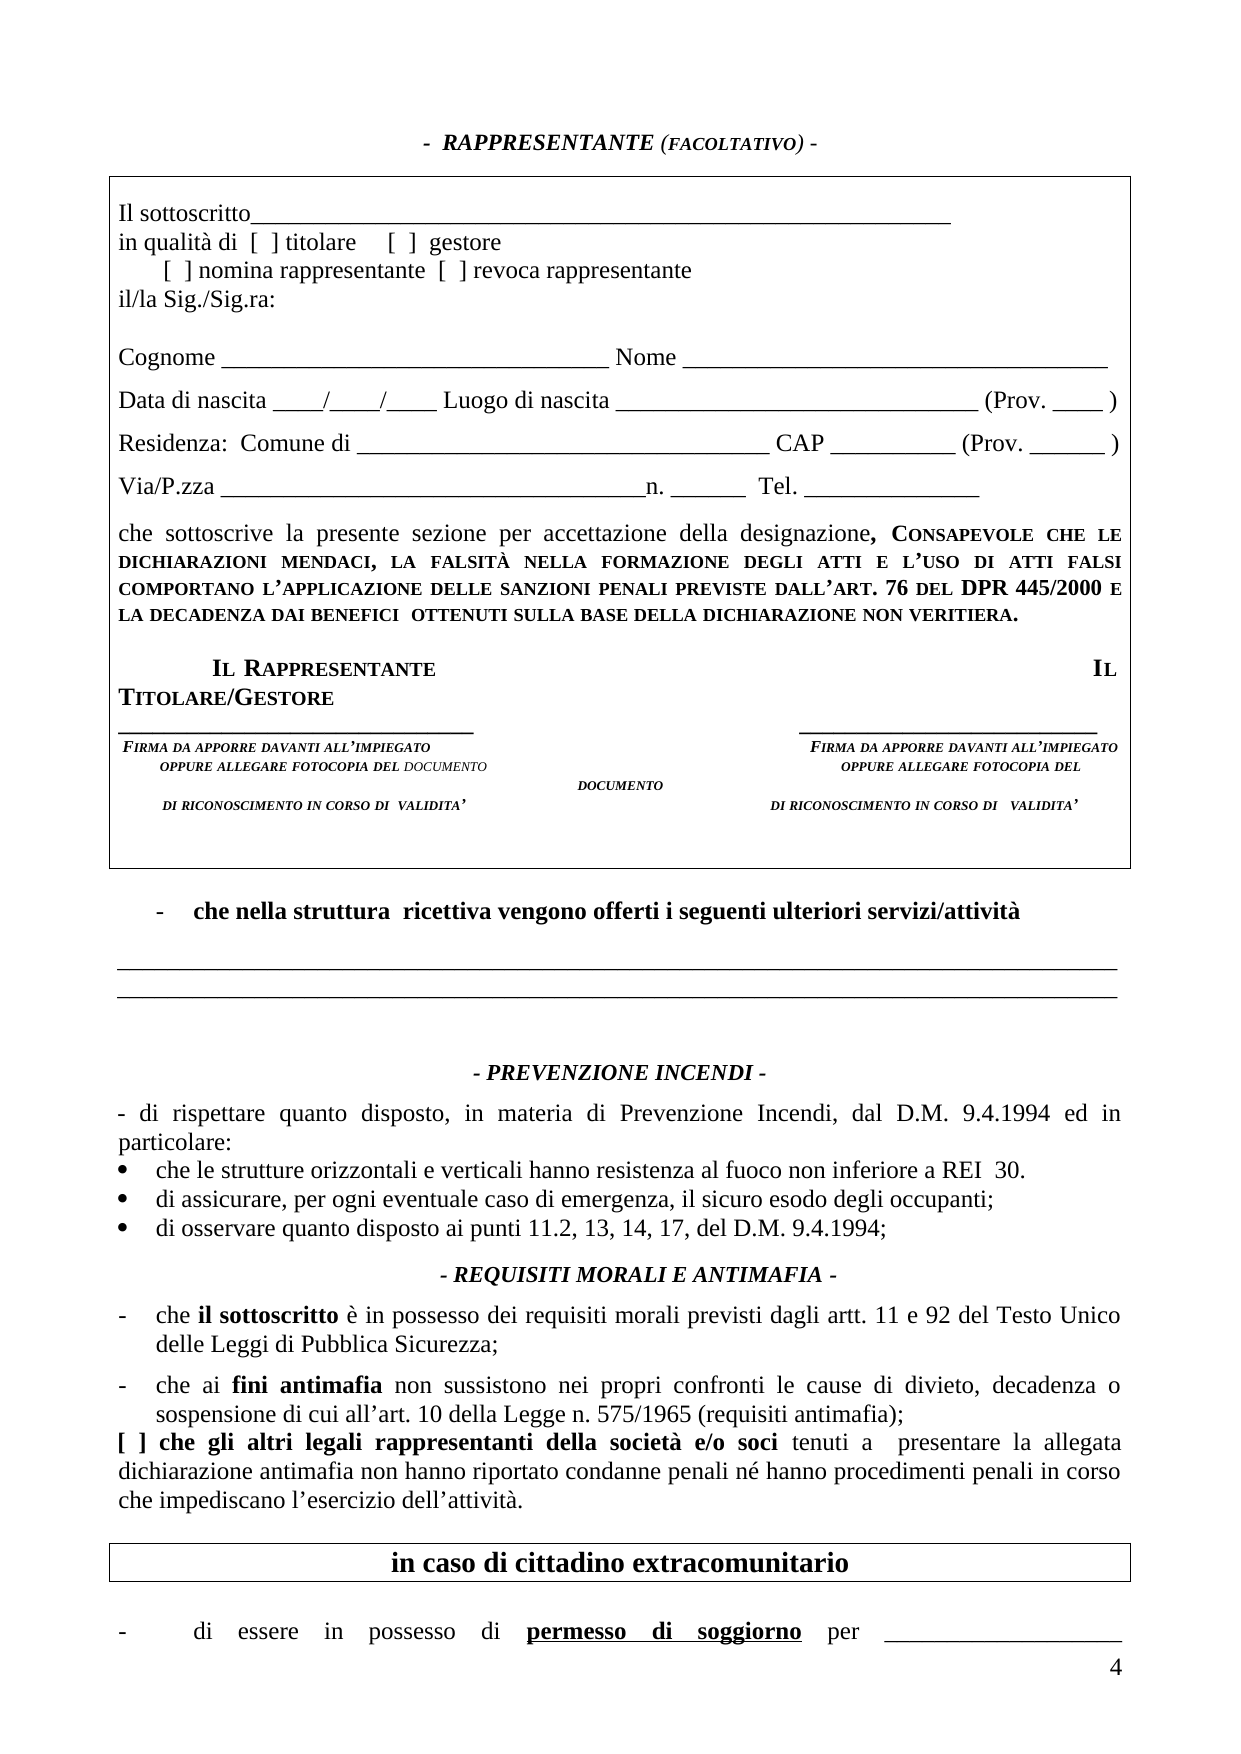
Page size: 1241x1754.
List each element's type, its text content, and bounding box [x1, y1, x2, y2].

text di riconoscimento in corso di validita’ di riconoscimento in corso di validita’ [118, 794, 1122, 813]
subtitle [ ] nomina rappresentante [ ] revoca rappresentante [118, 255, 1122, 284]
subtitle [ ] che gli altri legali rappresentanti della società e/o soci tenuti a presentare la allegata dichiarazione antimafia non hanno riportato condanne penali né hanno procedimenti penali in corso che impediscano l’esercizio dell’attività. [117, 1427, 1122, 1514]
text in caso di cittadino extracomunitario [110, 1544, 1130, 1581]
list che il sottoscritto è in possesso dei requisiti morali previsti dagli artt. 11 e 92 del Testo Unico delle Leggi di Pubblica Sicurezza; [118, 1300, 1122, 1357]
list che le strutture orizzontali e verticali hanno resistenza al fuoco non inferiore a REI 30. [118, 1156, 1122, 1184]
text ________________________________________________________________________________ [117, 972, 1122, 1001]
text Il Rappresentante Il Titolare/Gestore [118, 653, 1122, 711]
subtitle - PREVENZIONE INCENDI - [117, 1059, 1122, 1085]
list di assicurare, per ogni eventuale caso di emergenza, il sicuro esodo degli occupanti; [118, 1184, 1122, 1213]
list di osservare quanto disposto ai punti 11.2, 13, 14, 17, del D.M. 9.4.1994; [118, 1213, 1122, 1242]
subtitle Il sottoscritto________________________________________________________ [118, 198, 1122, 227]
subtitle che nella struttura ricettiva vengono offerti i seguenti ulteriori servizi/attività [156, 896, 1122, 924]
text - rappresentante (facoltativo) - [118, 123, 1122, 156]
subtitle il/la Sig./Sig.ra: [118, 284, 1122, 313]
text _______________________________ __________________________ [118, 711, 1122, 737]
text che sottoscrive la presente sezione per accettazione della designazione, consapevole che le dichiarazioni mendaci, la falsità nella formazione degli atti e l’uso di atti falsi comportano l’applicazione delle sanzioni penali previste dall’art. 76 del DPR 445/2000 e la decadenza dai benefici ottenuti sulla base della dichiarazione non veritiera. [110, 511, 1130, 627]
list che ai fini antimafia non sussistono nei propri confronti le cause di divieto, decadenza o sospensione di cui all’art. 10 della Legge n. 575/1965 (requisiti antimafia); [118, 1370, 1122, 1427]
list di essere in possesso di permesso di soggiorno per ___________________ [118, 1616, 1122, 1644]
subtitle Cognome _______________________________ Nome __________________________________ [118, 342, 1122, 370]
text ________________________________________________________________________________ [117, 944, 1122, 972]
text - REQUISITI MORALI E ANTIMAFIA - [154, 1261, 1122, 1287]
text Firma da apporre davanti all’impiegato Firma da apporre davanti all’impiegato [118, 737, 1122, 756]
subtitle Via/P.zza __________________________________n. ______ Tel. ______________ [110, 468, 1130, 500]
text Data di nascita ____/____/____ Luogo di nascita _____________________________ (Prov. ____ ) [110, 382, 1130, 413]
text Residenza: Comune di _________________________________ CAP __________ (Prov. ______ ) [110, 425, 1130, 457]
text oppure allegare fotocopia del documento oppure allegare fotocopia del documento [118, 756, 1122, 794]
subtitle in qualità di [ ] titolare [ ] gestore [118, 227, 1122, 255]
text - di rispettare quanto disposto, in materia di Prevenzione Incendi, dal D.M. 9.4.1994 ed in particolare: [117, 1098, 1122, 1156]
